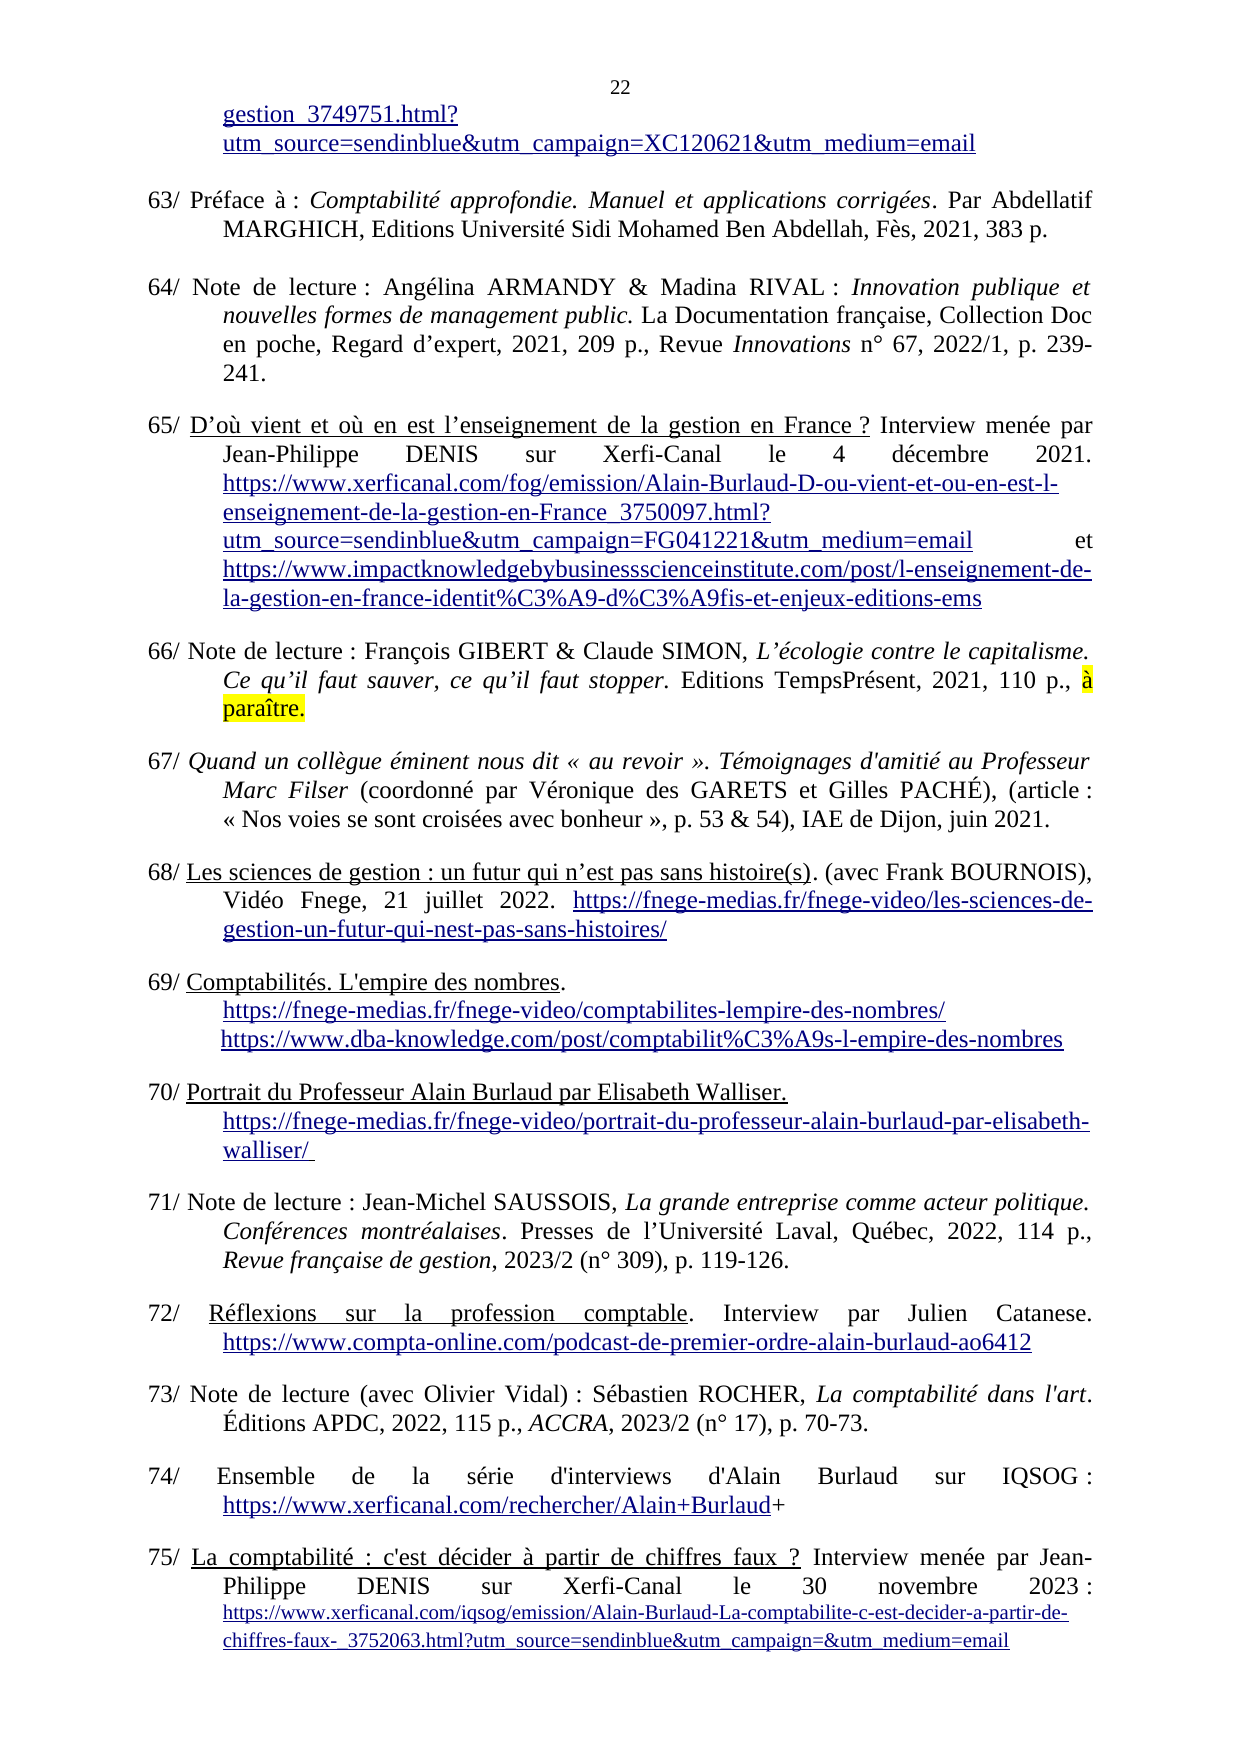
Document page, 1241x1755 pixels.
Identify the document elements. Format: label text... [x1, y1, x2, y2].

text 64/ Note de lecture : Angélina ARMANDY & Madina RIVAL : Innovation publique et nouvelles formes de management public. La Documentation française, Collection Doc en poche, Regard d’expert, 2021, 209 p., Revue Innovations n° 67, 2022/1, p. 239-241. [148, 272, 1093, 387]
text 68/ Les sciences de gestion : un futur qui n’est pas sans histoire(s). (avec Frank BOURNOIS), Vidéo Fnege, 21 juillet 2022. https://fnege-medias.fr/fnege-video/les-sciences-de-gestion-un-futur-qui-nest-pas-sans-histoires/ [148, 857, 1093, 943]
text 69/ Comptabilités. L'empire des nombres. [148, 967, 1093, 996]
text 71/ Note de lecture : Jean-Michel SAUSSOIS, La grande entreprise comme acteur politique. Conférences montréalaises. Presses de l’Université Laval, Québec, 2022, 114 p., Revue française de gestion, 2023/2 (n° 309), p. 119-126. [148, 1187, 1093, 1274]
text 63/ Préface à : Comptabilité approfondie. Manuel et applications corrigées. Par Abdellatif MARGHICH, Editions Université Sidi Mohamed Ben Abdellah, Fès, 2021, 383 p. [148, 185, 1093, 243]
text 74/ Ensemble de la série d'interviews d'Alain Burlaud sur IQSOG : https://www.xerficanal.com/rechercher/Alain+Burlaud+ [148, 1461, 1093, 1518]
text 70/ Portrait du Professeur Alain Burlaud par Elisabeth Walliser. [148, 1077, 1093, 1106]
text https://www.dba-knowledge.com/post/comptabilit%C3%A9s-l-empire-des-nombres [220, 1024, 1093, 1053]
text https://fnege-medias.fr/fnege-video/comptabilites-lempire-des-nombres/ [148, 996, 1093, 1024]
text 66/ Note de lecture : François GIBERT & Claude SIMON, L’écologie contre le capitalisme. Ce qu’il faut sauver, ce qu’il faut stopper. Editions TempsPrésent, 2021, 110 p., à paraître. [148, 636, 1093, 722]
text 73/ Note de lecture (avec Olivier Vidal) : Sébastien ROCHER, La comptabilité dans l'art. Éditions APDC, 2022, 115 p., ACCRA, 2023/2 (n° 17), p. 70-73. [148, 1379, 1093, 1437]
text https://fnege-medias.fr/fnege-video/portrait-du-professeur-alain-burlaud-par-elisabeth-walliser/ [148, 1106, 1093, 1163]
text 75/ La comptabilité : c'est décider à partir de chiffres faux ? Interview menée par Jean-Philippe DENIS sur Xerfi-Canal le 30 novembre 2023 : https://www.xerficanal.com/iqsog/emission/Alain-Burlaud-La-comptabilite-c-est-decider-a-partir-de-chiffres-faux-_3752063.html?utm_source=sendinblue&utm_campaign=&utm_medium=email [148, 1542, 1093, 1653]
text 72/ Réflexions sur la profession comptable. Interview par Julien Catanese. https://www.compta-online.com/podcast-de-premier-ordre-alain-burlaud-ao6412 [148, 1298, 1093, 1355]
text gestion_3749751.html?utm_source=sendinblue&utm_campaign=XC120621&utm_medium=email [148, 99, 1093, 157]
text 65/ D’où vient et où en est l’enseignement de la gestion en France ? Interview menée par Jean-Philippe DENIS sur Xerfi-Canal le 4 décembre 2021. https://www.xerficanal.com/fog/emission/Alain-Burlaud-D-ou-vient-et-ou-en-est-l-enseignement-de-la-gestion-en-France_3750097.html?utm_source=sendinblue&utm_campaign=FG041221&utm_medium=email et https://www.impactknowledgebybusinessscienceinstitute.com/post/l-enseignement-de-la-gestion-en-france-identit%C3%A9-d%C3%A9fis-et-enjeux-editions-ems [148, 411, 1093, 612]
text 67/ Quand un collègue éminent nous dit « au revoir ». Témoignages d'amitié au Professeur Marc Filser (coordonné par Véronique des GARETS et Gilles PACHÉ), (article : « Nos voies se sont croisées avec bonheur », p. 53 & 54), IAE de Dijon, juin 2021. [148, 746, 1093, 832]
